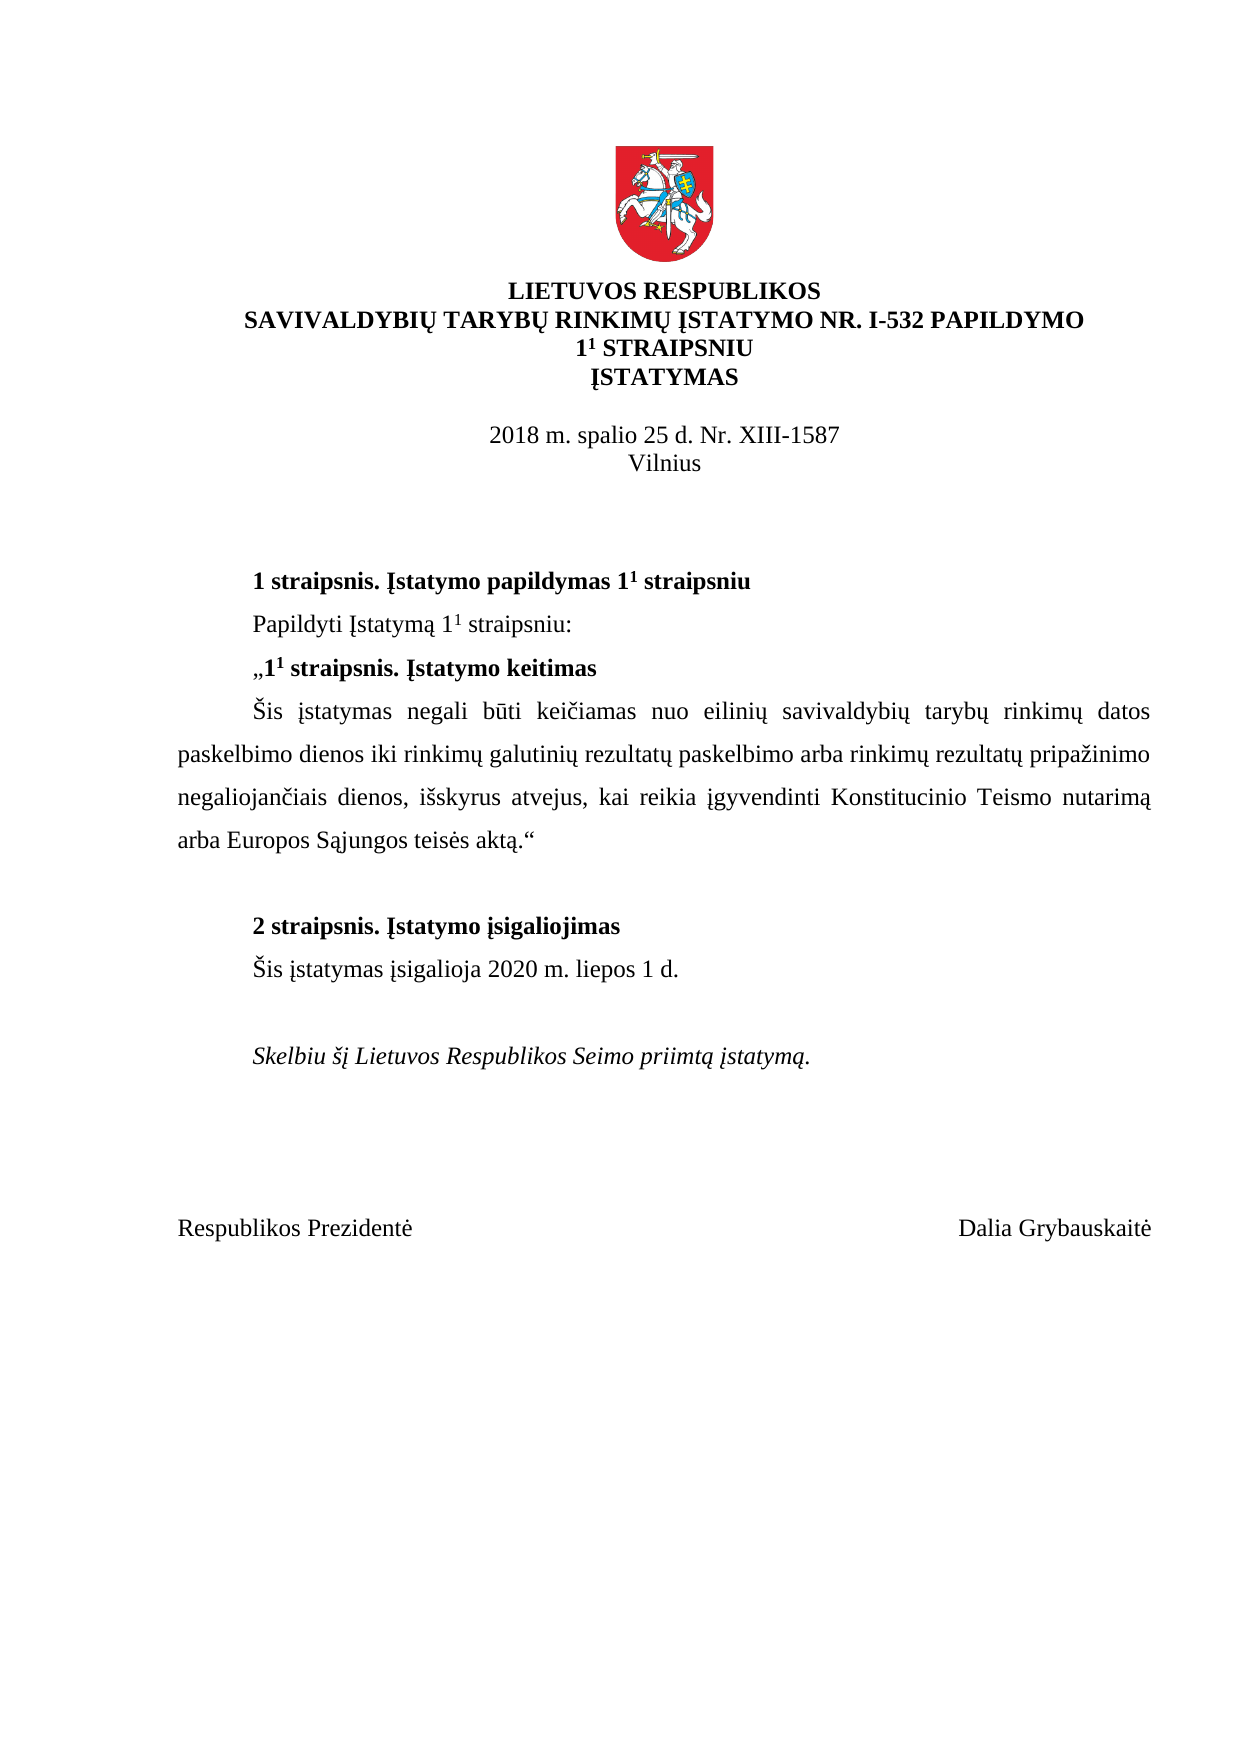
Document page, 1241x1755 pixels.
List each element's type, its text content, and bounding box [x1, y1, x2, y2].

text „11 straipsnis. Įstatymo keitimas [177, 653, 1152, 681]
text 2018 m. spalio 25 d. Nr. XIII-1587 [177, 420, 1152, 448]
text Šis įstatymas įsigalioja 2020 m. liepos 1 d. [177, 954, 1152, 983]
text Vilnius [177, 448, 1152, 477]
text Skelbiu šį Lietuvos Respublikos Seimo priimtą įstatymą. [177, 1041, 1152, 1069]
text Respublikos Prezidentė Dalia Grybauskaitė [177, 1213, 1152, 1242]
text 2 straipsnis. Įstatymo įsigaliojimas [177, 911, 1152, 940]
text SAVIVALDYBIŲ TARYBŲ RINKIMŲ ĮSTATYMO NR. I-532 PAPILDYMO 11 STRAIPSNIU [177, 305, 1152, 362]
text 1 straipsnis. Įstatymo papildymas 11 straipsniu [177, 566, 1152, 595]
text ĮSTATYMAS [177, 362, 1152, 391]
text Šis įstatymas negali būti keičiamas nuo eilinių savivaldybių tarybų rinkimų datos paskelbimo dienos iki rinkimų galutinių rezultatų paskelbimo arba rinkimų rezultatų pripažinimo negaliojančiais dienos, išskyrus atvejus, kai reikia įgyvendinti Konstitucinio Teismo nutarimą arba Europos Sąjungos teisės aktą.“ [177, 696, 1152, 854]
text LIETUVOS RESPUBLIKOS [177, 276, 1152, 305]
text Papildyti Įstatymą 11 straipsniu: [177, 609, 1152, 638]
